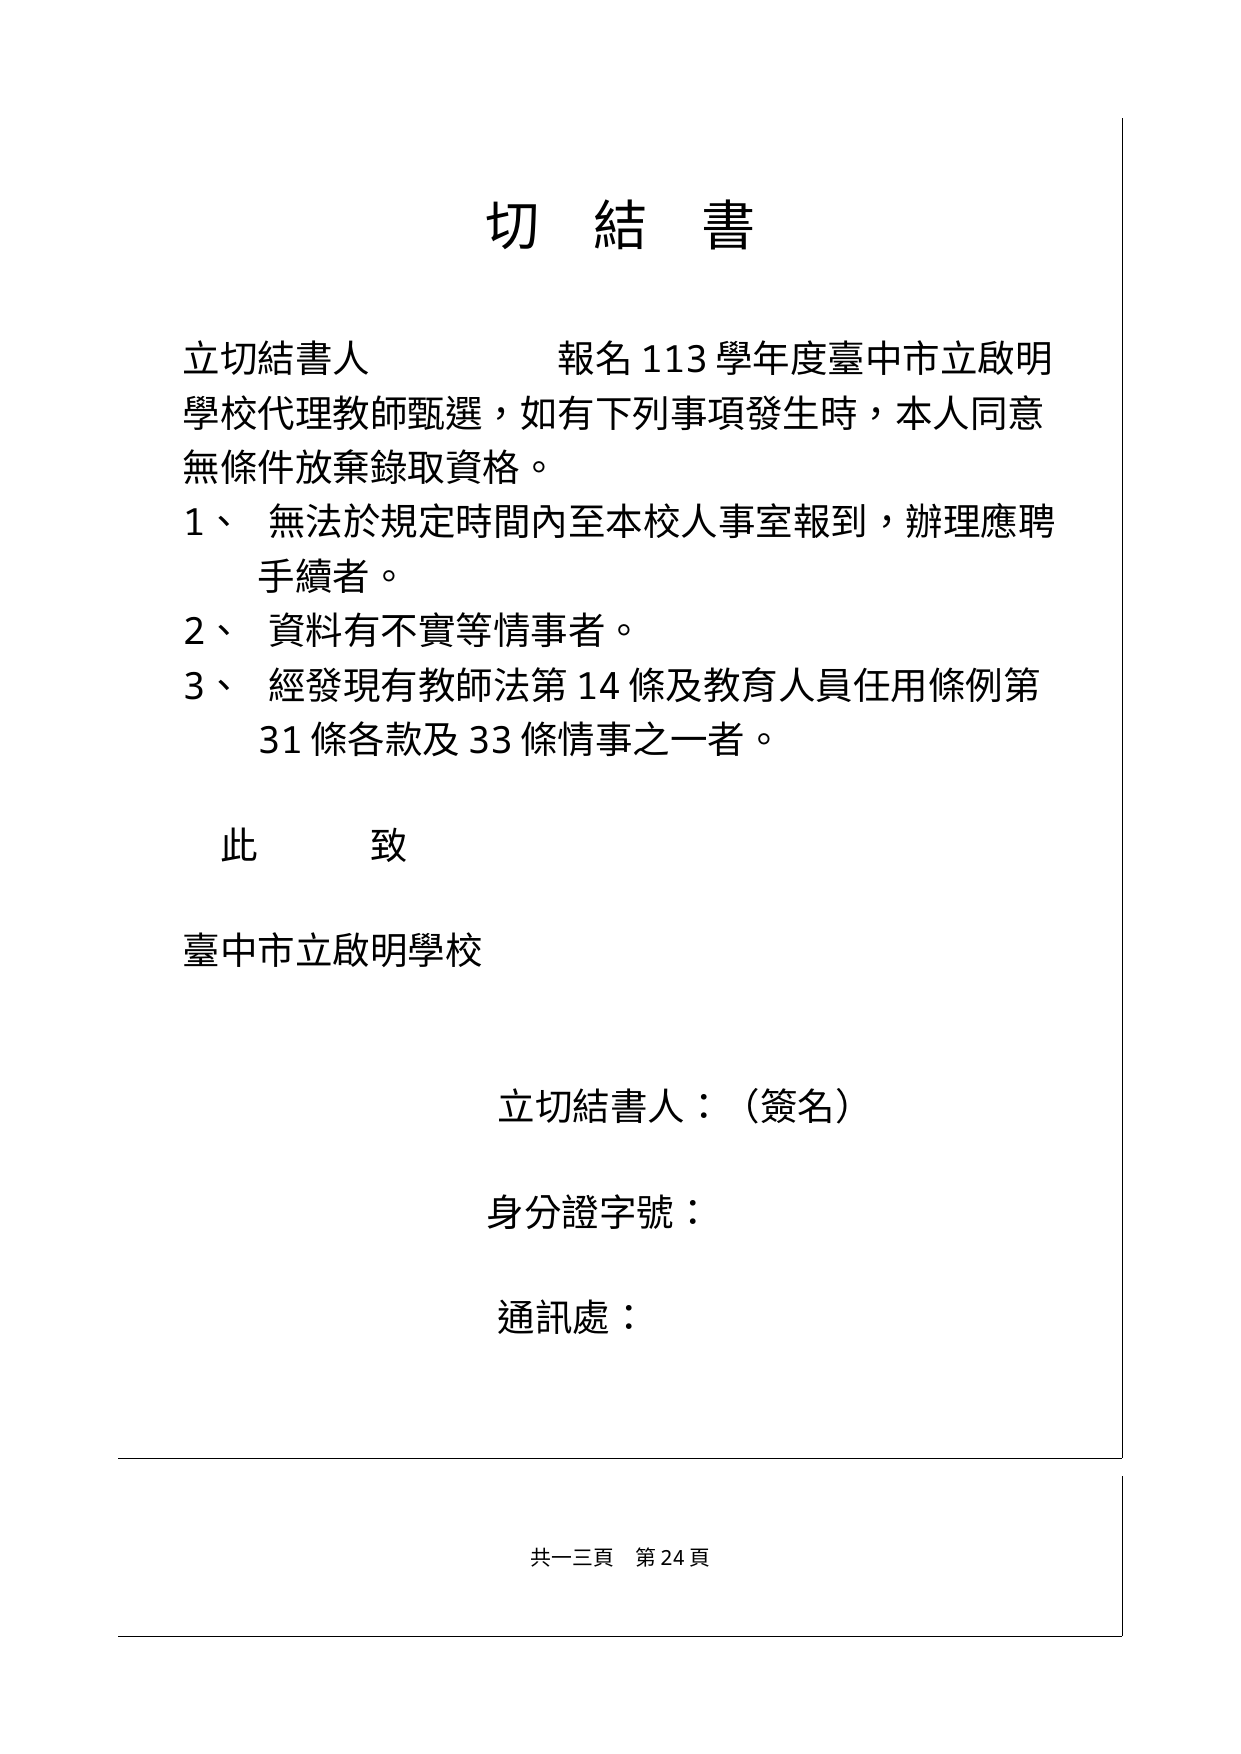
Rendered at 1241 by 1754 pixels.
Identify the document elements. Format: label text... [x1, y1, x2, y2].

list 無法於規定時間內至本校人事室報到，辦理應聘手續者。 [118, 492, 1122, 601]
text 立切結書人：（簽名） [118, 1077, 1122, 1132]
text 身分證字號： [118, 1183, 1122, 1237]
text 臺中市立啟明學校 [118, 921, 1122, 975]
text 切 結 書 [118, 118, 1122, 261]
text 立切結書人 報名113學年度臺中市立啟明學校代理教師甄選，如有下列事項發生時，本人同意無條件放棄錄取資格。 [118, 329, 1122, 492]
text 此 致 [118, 816, 1122, 870]
text 通訊處： [118, 1288, 1122, 1343]
list 資料有不實等情事者。 [118, 601, 1122, 656]
list 經發現有教師法第14條及教育人員任用條例第31條各款及33條情事之一者。 [118, 656, 1122, 764]
